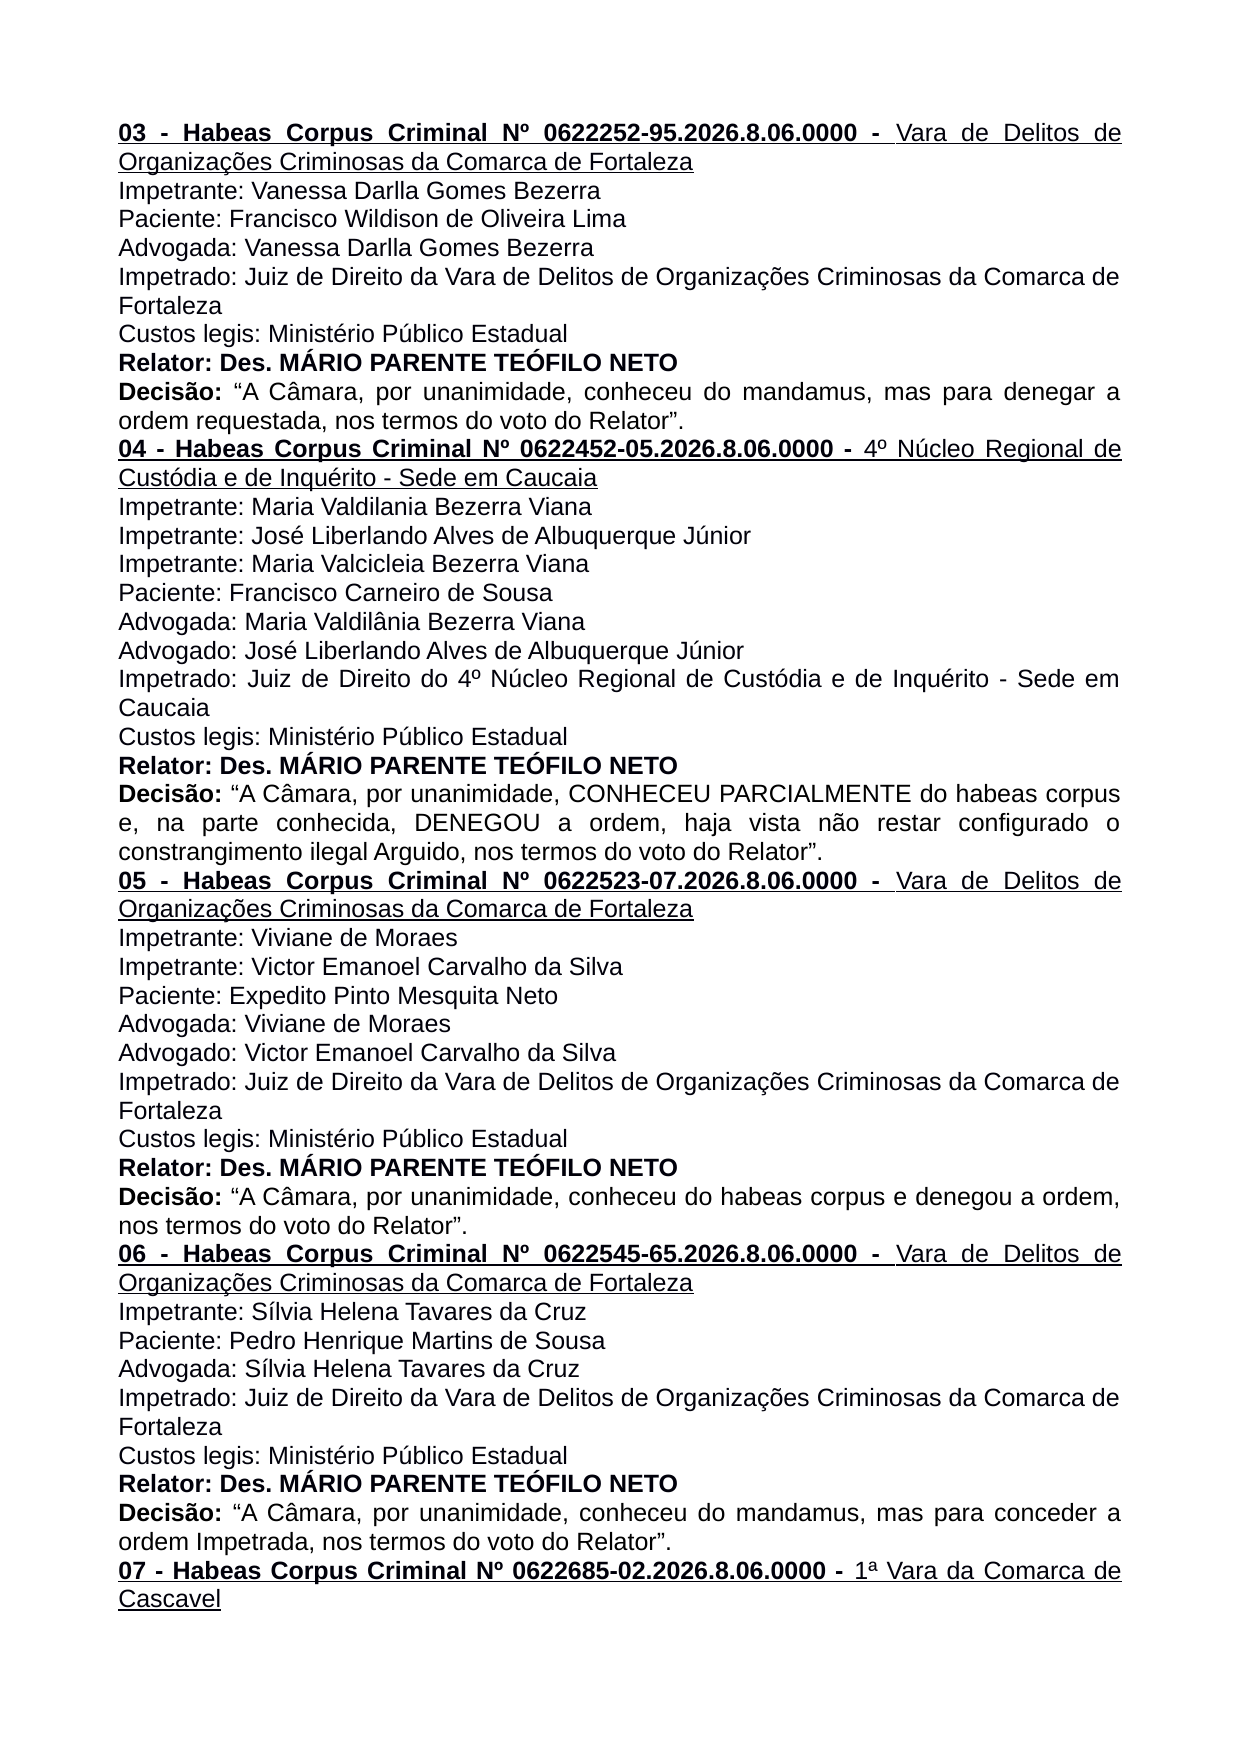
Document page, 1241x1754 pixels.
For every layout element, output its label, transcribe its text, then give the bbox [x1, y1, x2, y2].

text Impetrante: José Liberlando Alves de Albuquerque Júnior [118, 521, 1122, 549]
text Advogado: José Liberlando Alves de Albuquerque Júnior [118, 636, 1122, 664]
text 06 - Habeas Corpus Criminal Nº 0622545-65.2026.8.06.0000 - Vara de Delitos de [118, 1239, 1122, 1264]
text Impetrante: Maria Valcicleia Bezerra Viana [118, 549, 1122, 578]
text Organizações Criminosas da Comarca de Fortaleza [118, 892, 1122, 923]
text Custos legis: Ministério Público Estadual [118, 319, 1122, 348]
text Impetrado: Juiz de Direito da Vara de Delitos de Organizações Criminosas da Comarca de Fortaleza [118, 262, 1122, 319]
text Organizações Criminosas da Comarca de Fortaleza [118, 144, 1122, 176]
text Advogada: Maria Valdilânia Bezerra Viana [118, 607, 1122, 636]
text Paciente: Francisco Wildison de Oliveira Lima [118, 204, 1122, 233]
text 05 - Habeas Corpus Criminal Nº 0622523-07.2026.8.06.0000 - Vara de Delitos de [118, 866, 1122, 891]
text Advogado: Victor Emanoel Carvalho da Silva [118, 1038, 1122, 1067]
text Paciente: Francisco Carneiro de Sousa [118, 578, 1122, 607]
text Impetrante: Victor Emanoel Carvalho da Silva [118, 952, 1122, 981]
text Impetrante: Maria Valdilania Bezerra Viana [118, 492, 1122, 521]
text Custos legis: Ministério Público Estadual [118, 722, 1122, 751]
text Relator: Des. MÁRIO PARENTE TEÓFILO NETO [118, 348, 1122, 377]
text Advogada: Vanessa Darlla Gomes Bezerra [118, 233, 1122, 262]
text 03 - Habeas Corpus Criminal Nº 0622252-95.2026.8.06.0000 - Vara de Delitos de [118, 118, 1122, 143]
text Paciente: Expedito Pinto Mesquita Neto [118, 981, 1122, 1009]
text Impetrado: Juiz de Direito do 4º Núcleo Regional de Custódia e de Inquérito - Sede em Caucaia [118, 664, 1122, 722]
text 07 - Habeas Corpus Criminal Nº 0622685-02.2026.8.06.0000 - 1ª Vara da Comarca de [118, 1556, 1122, 1581]
text Impetrado: Juiz de Direito da Vara de Delitos de Organizações Criminosas da Comarca de Fortaleza [118, 1383, 1122, 1441]
text Decisão: “A Câmara, por unanimidade, conheceu do mandamus, mas para denegar a ordem requestada, nos termos do voto do Relator”. [118, 377, 1122, 434]
text Impetrante: Sílvia Helena Tavares da Cruz [118, 1297, 1122, 1326]
text 04 - Habeas Corpus Criminal Nº 0622452-05.2026.8.06.0000 - 4º Núcleo Regional de [118, 434, 1122, 459]
text Custódia e de Inquérito - Sede em Caucaia [118, 461, 1122, 492]
text Cascavel [118, 1582, 1122, 1613]
text Custos legis: Ministério Público Estadual [118, 1441, 1122, 1469]
text Paciente: Pedro Henrique Martins de Sousa [118, 1326, 1122, 1354]
text Impetrante: Viviane de Moraes [118, 923, 1122, 952]
text Decisão: “A Câmara, por unanimidade, conheceu do mandamus, mas para conceder a ordem Impetrada, nos termos do voto do Relator”. [118, 1498, 1122, 1556]
text Relator: Des. MÁRIO PARENTE TEÓFILO NETO [118, 1153, 1122, 1182]
text Relator: Des. MÁRIO PARENTE TEÓFILO NETO [118, 1469, 1122, 1498]
text Advogada: Sílvia Helena Tavares da Cruz [118, 1354, 1122, 1383]
text Advogada: Viviane de Moraes [118, 1009, 1122, 1038]
text Relator: Des. MÁRIO PARENTE TEÓFILO NETO [118, 751, 1122, 779]
text Decisão: “A Câmara, por unanimidade, CONHECEU PARCIALMENTE do habeas corpus e, na parte conhecida, DENEGOU a ordem, haja vista não restar configurado o constrangimento ilegal Arguido, nos termos do voto do Relator”. [118, 779, 1122, 866]
text Decisão: “A Câmara, por unanimidade, conheceu do habeas corpus e denegou a ordem, nos termos do voto do Relator”. [118, 1182, 1122, 1239]
text Custos legis: Ministério Público Estadual [118, 1124, 1122, 1153]
text Impetrante: Vanessa Darlla Gomes Bezerra [118, 176, 1122, 204]
text Organizações Criminosas da Comarca de Fortaleza [118, 1265, 1122, 1297]
text Impetrado: Juiz de Direito da Vara de Delitos de Organizações Criminosas da Comarca de Fortaleza [118, 1067, 1122, 1124]
